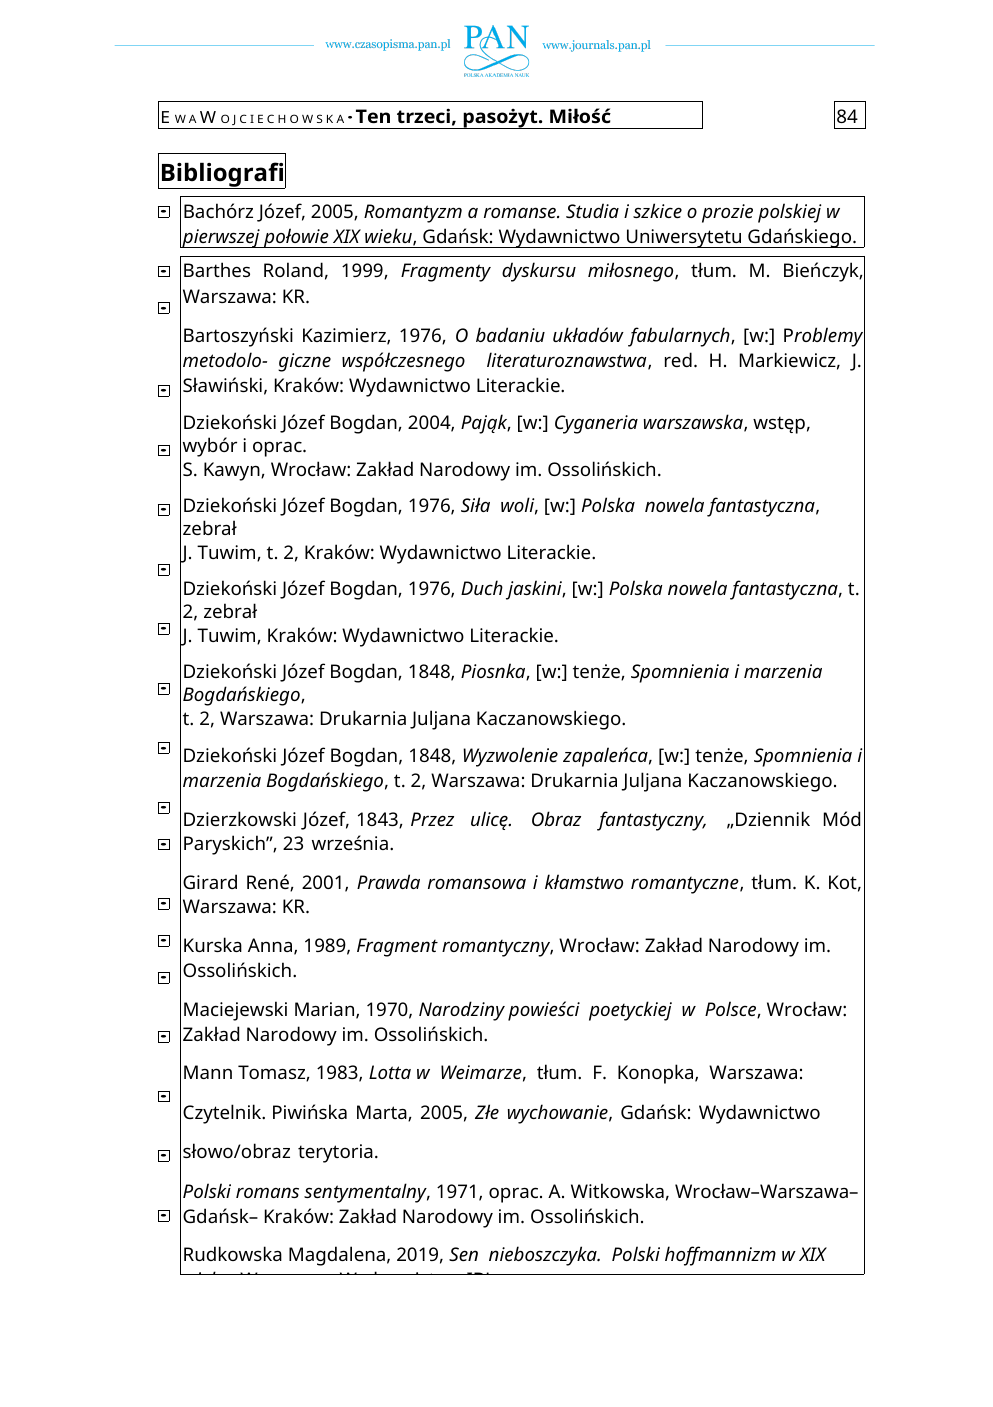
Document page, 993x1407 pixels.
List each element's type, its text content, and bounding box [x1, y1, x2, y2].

picture [472, 28, 477, 36]
text ● [159, 900, 169, 907]
text t. 2, Warszawa: Drukarnia Juljana Kaczanowskiego. [182, 706, 864, 730]
text 841 [836, 103, 865, 128]
text ● [159, 267, 169, 274]
text Polski romans sentymentalny, 1971, oprac. A. Witkowska, Wrocław–Warszawa–Gdańsk– Kraków: Zakład Narodowy im. Ossolińskich. [182, 1179, 864, 1229]
text Kurska Anna, 1989, Fragment romantyczny, Wrocław: Zakład Narodowy im. Ossolińskich. [182, 932, 864, 983]
text Mann Tomasz, 1983, Lotta w Weimarze, tłum. F. Konopka, Warszawa: Czytelnik. Piwińska Marta, 2005, Złe wychowanie, Gdańsk: Wydawnictwo słowo/obraz terytoria. [182, 1059, 862, 1164]
text ● [159, 744, 169, 751]
text Bachórz Józef, 2005, Romantyzm a romanse. Studia i szkice o prozie polskiej w pierwszej połowie XIX wieku, Gdańsk: Wydawnictwo Uniwersytetu Gdańskiego. [183, 198, 864, 247]
text Dziekoński Józef Bogdan, 2004, Pająk, [w:] Cyganeria warszawska, wstęp, wybór i oprac. [182, 411, 864, 457]
text ● [159, 684, 169, 692]
picture [114, 25, 875, 77]
text Girard René, 2001, Prawda romansowa i kłamstwo romantyczne, tłum. K. Kot, Warszawa: KR. [182, 869, 862, 919]
text ● [159, 565, 169, 573]
text ● [159, 1152, 169, 1159]
text S. Kawyn, Wrocław: Zakład Narodowy im. Ossolińskich. [182, 457, 864, 481]
text ● [159, 804, 169, 811]
text ● [159, 625, 169, 632]
text ● [159, 1092, 169, 1099]
picture [513, 25, 524, 39]
text ● [159, 1211, 169, 1219]
text Bibliografia [159, 155, 285, 187]
text ● [159, 208, 169, 215]
text Dziekoński Józef Bogdan, 1976, Siła woli, [w:] Polska nowela fantastyczna, zebrał [182, 494, 864, 541]
text Barthes Roland, 1999, Fragmenty dyskursu miłosnego, tłum. M. Bieńczyk, Warszawa: KR. [182, 258, 864, 309]
text ● [159, 937, 169, 944]
text ● [159, 387, 169, 394]
text ● [159, 1033, 169, 1040]
text J. Tuwim, t. 2, Kraków: Wydawnictwo Literackie. [182, 541, 864, 564]
text Maciejewski Marian, 1970, Narodziny powieści poetyckiej w Polsce, Wrocław: Zakład Narodowy im. Ossolińskich. [182, 996, 864, 1047]
text ● [159, 973, 169, 981]
text J. Tuwim, Kraków: Wydawnictwo Literackie. [182, 623, 864, 647]
text ● [159, 304, 169, 311]
text ● [159, 840, 169, 847]
text ● [159, 506, 169, 513]
text Dziekoński Józef Bogdan, 1848, Wyzwolenie zapaleńca, [w:] tenże, Spomnienia i marzenia Bogdańskiego, t. 2, Warszawa: Drukarnia Juljana Kaczanowskiego. [182, 743, 862, 793]
text Rudkowska Magdalena, 2019, Sen nieboszczyka. Polski hoffmannizm w XIX wieku, Warszawa: Wydawnictwo IBL. [182, 1242, 864, 1274]
text Dziekoński Józef Bogdan, 1848, Piosnka, [w:] tenże, Spomnienia i marzenia Bogdańskiego, [182, 659, 864, 706]
text ● [159, 446, 169, 453]
text Dzierzkowski Józef, 1843, Przez ulicę. Obraz fantastyczny, „Dziennik Mód Paryskich”, 23 września. [182, 806, 862, 856]
text Bartoszyński Kazimierz, 1976, O badaniu układów fabularnych, [w:] Problemy metodolo- giczne współczesnego literaturoznawstwa, red. H. Markiewicz, J. Sławiński, Kraków: Wydawnictwo Literackie. [182, 322, 862, 397]
text E W A W O J C I E C H O W S K A ● Ten trzeci, pasożyt. Miłość romantyczna... [160, 103, 702, 128]
text Dziekoński Józef Bogdan, 1976, Duch jaskini, [w:] Polska nowela fantastyczna, t. 2, zebrał [182, 577, 864, 623]
